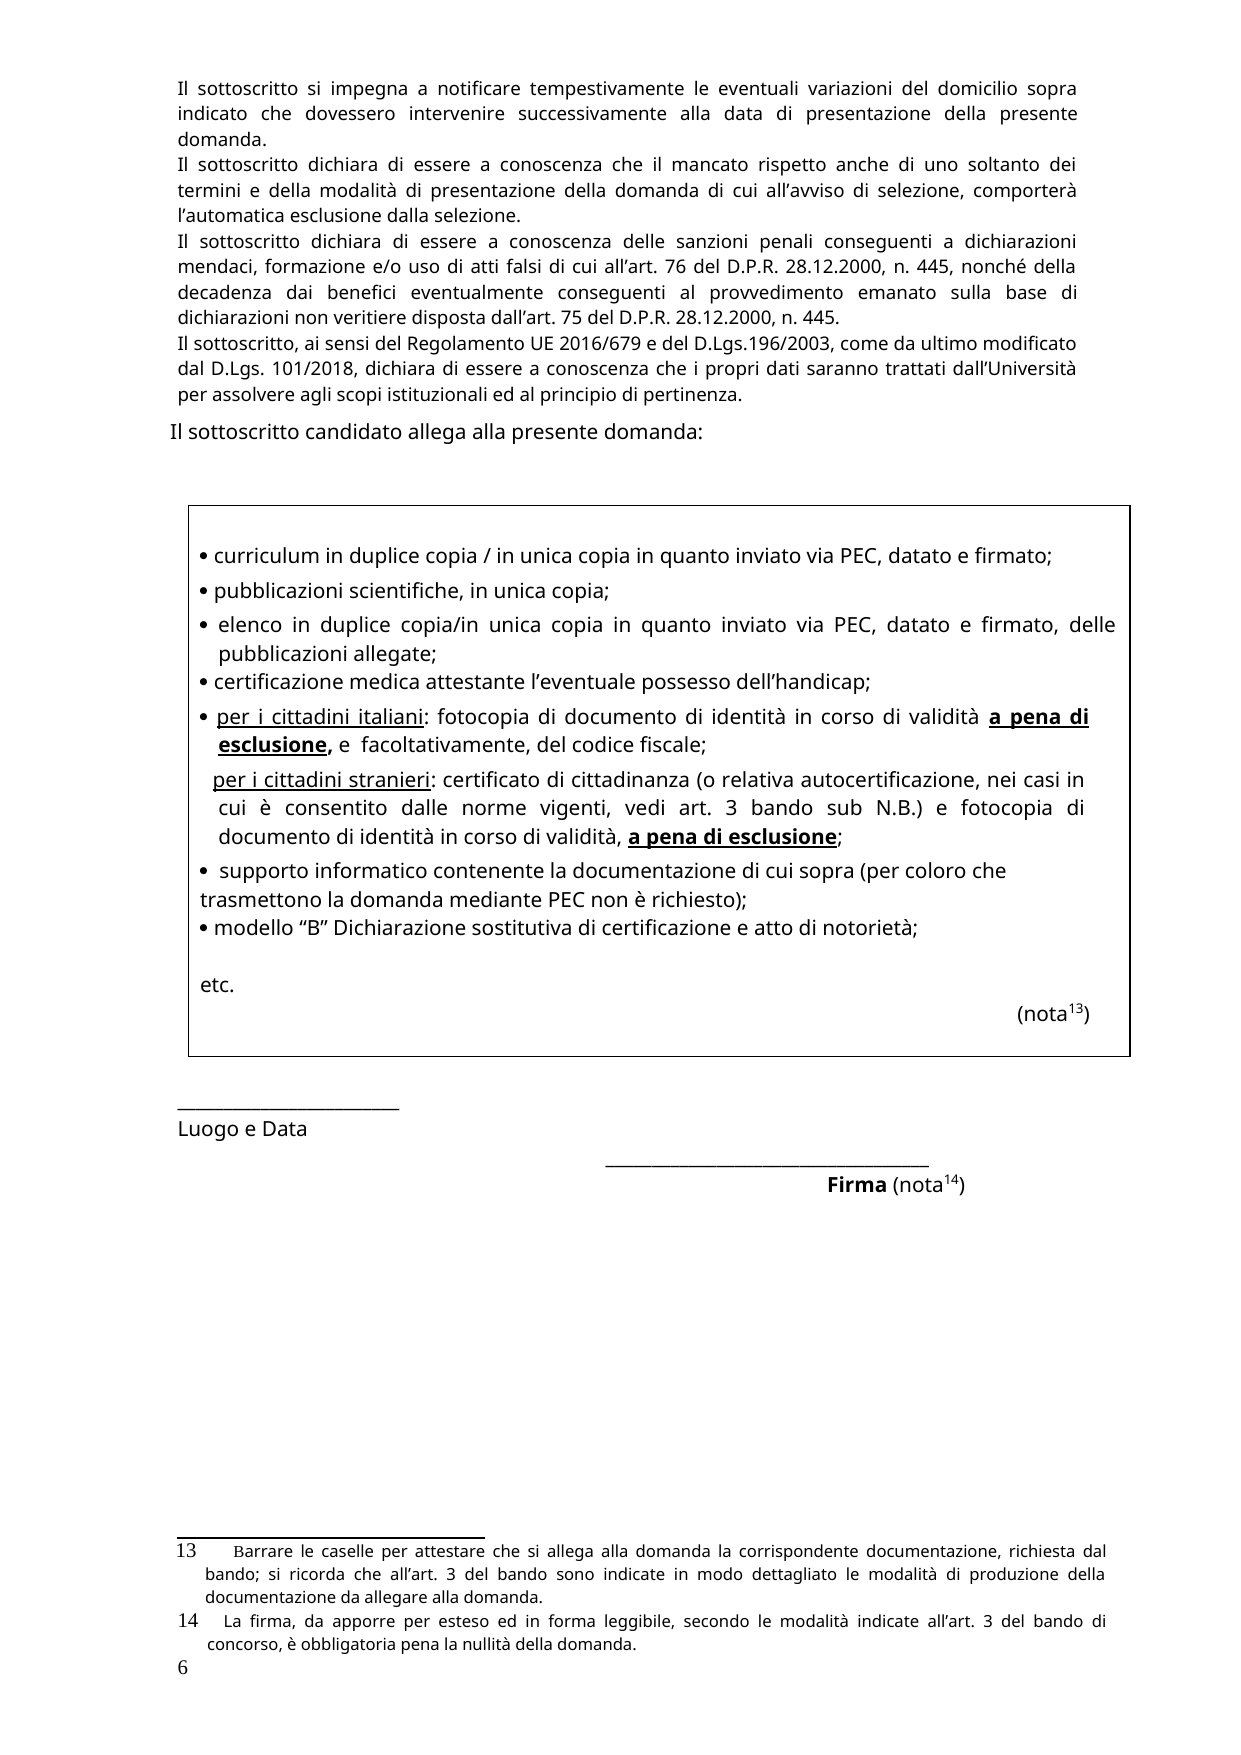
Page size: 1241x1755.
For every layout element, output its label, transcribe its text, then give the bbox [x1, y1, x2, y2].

text Il sottoscritto dichiara di essere a conoscenza che il mancato rispetto anche di uno soltanto dei termini e della modalità di presentazione della domanda di cui all’avviso di selezione, comporterà l’automatica esclusione dalla selezione. [177, 152, 1078, 228]
text ________________________ [177, 1085, 1078, 1114]
text Firma (nota) [177, 1171, 1078, 1199]
text La firma, da apporre per esteso ed in forma leggibile, secondo le modalità indicate all’art. 3 del bando di concorso, è obbligatoria pena la nullità della domanda. [177, 1608, 1107, 1655]
text Il sottoscritto, ai sensi del Regolamento UE 2016/679 e del D.Lgs.196/2003, come da ultimo modificato dal D.Lgs. 101/2018, dichiara di essere a conoscenza che i propri dati saranno trattati dall’Università per assolvere agli scopi istituzionali ed al principio di pertinenza. [177, 330, 1078, 407]
text Luogo e Data [177, 1114, 1078, 1142]
table_header  curriculum in duplice copia / in unica copia in quanto inviato via PEC, datato e firmato;  pubblicazioni scientifiche, in unica copia;  elenco in duplice copia/in unica copia in quanto inviato via PEC, datato e firmato, delle pubblicazioni allegate;  certificazione medica attestante l’eventuale possesso dell’handicap;  per i cittadini italiani: fotocopia di documento di identità in corso di validità a pena di esclusione, e facoltativamente, del codice fiscale; per i cittadini stranieri: certificato di cittadinanza (o relativa autocertificazione, nei casi in cui è consentito dalle norme vigenti, vedi art. 3 bando sub N.B.) e fotocopia di documento di identità in corso di validità, a pena di esclusione;  supporto informatico contenente la documentazione di cui sopra (per coloro che trasmettono la domanda mediante PEC non è richiesto);  modello “B” Dichiarazione sostitutiva di certificazione e atto di notorietà; etc. (nota) [189, 506, 1129, 1056]
text Il sottoscritto dichiara di essere a conoscenza delle sanzioni penali conseguenti a dichiarazioni mendaci, formazione e/o uso di atti falsi di cui all’art. 76 del D.P.R. 28.12.2000, n. 445, nonché della decadenza dai benefici eventualmente conseguenti al provvedimento emanato sulla base di dichiarazioni non veritiere disposta dall’art. 75 del D.P.R. 28.12.2000, n. 445. [177, 228, 1078, 330]
text Il sottoscritto si impegna a notificare tempestivamente le eventuali variazioni del domicilio sopra indicato che dovessero intervenire successivamente alla data di presentazione della presente domanda. [177, 75, 1078, 152]
text ___________________________________ [177, 1142, 1078, 1171]
text Il sottoscritto candidato allega alla presente domanda: [170, 417, 1142, 446]
